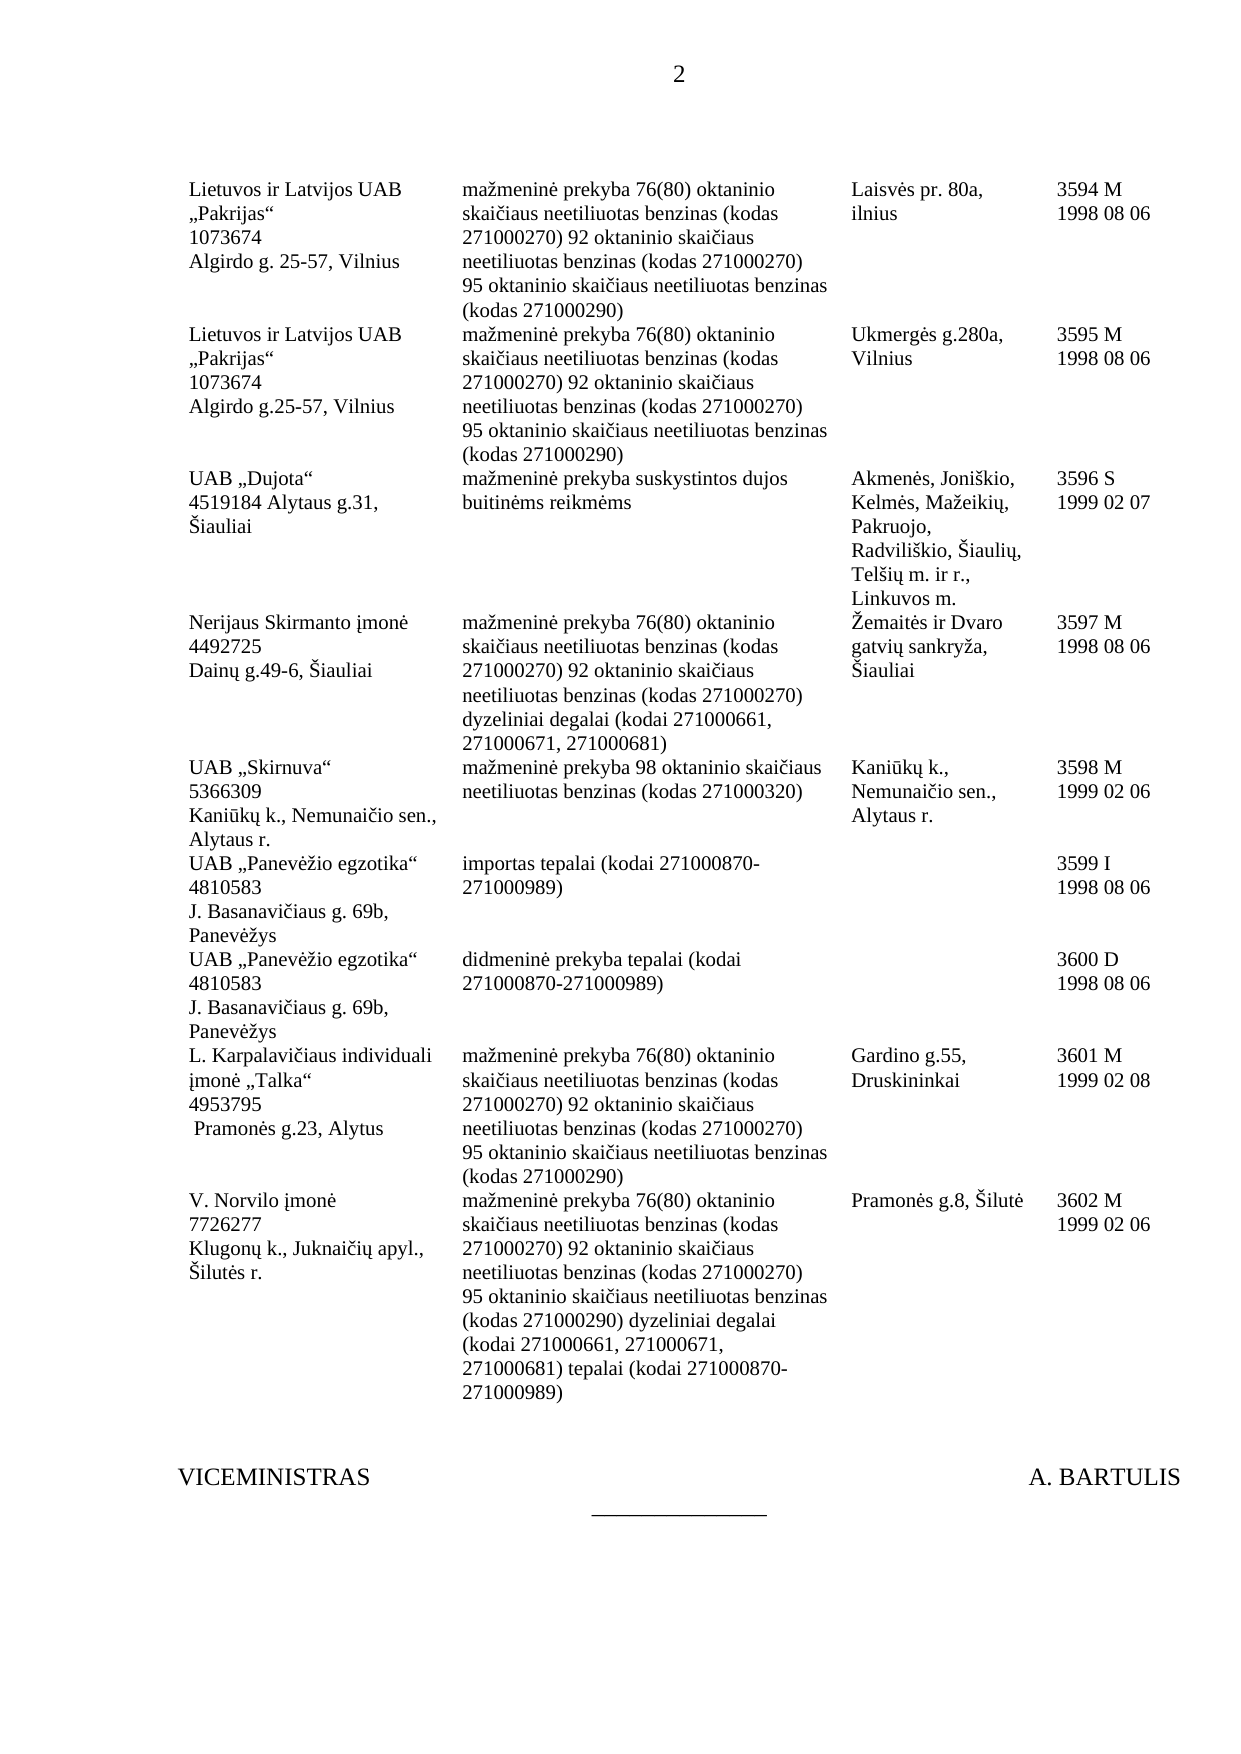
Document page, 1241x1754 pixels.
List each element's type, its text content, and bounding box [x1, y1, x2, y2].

table_cell 3601 M 1999 02 08 [1045, 1044, 1181, 1188]
table_cell [840, 947, 1045, 1043]
table_cell 3598 M 1999 02 06 [1045, 755, 1181, 851]
table_cell UAB „Skirnuva“ 5366309 Kaniūkų k., Nemunaičio sen., Alytaus r. [177, 755, 451, 851]
table_cell 3599 I 1998 08 06 [1045, 851, 1181, 947]
table_cell Kaniūkų k., Nemunaičio sen., Alytaus r. [840, 755, 1045, 851]
table_cell Ukmergės g.280a, Vilnius [840, 322, 1045, 466]
table_cell 3595 M 1998 08 06 [1045, 322, 1181, 466]
table_cell Lietuvos ir Latvijos UAB „Pakrijas“ 1073674 Algirdo g. 25-57, Vilnius [177, 177, 451, 322]
table_cell importas tepalai (kodai 271000870-271000989) [451, 851, 840, 947]
table_cell Pramonės g.8, Šilutė [840, 1188, 1045, 1404]
table_cell 3602 M 1999 02 06 [1045, 1188, 1181, 1404]
table_cell Žemaitės ir Dvaro gatvių sankryža, Šiauliai [840, 610, 1045, 755]
table_cell mažmeninė prekyba 76(80) oktaninio skaičiaus neetiliuotas benzinas (kodas 271000270) 92 oktaninio skaičiaus neetiliuotas benzinas (kodas 271000270) 95 oktaninio skaičiaus neetiliuotas benzinas (kodas 271000290) dyzeliniai degalai (kodai 271000661, 271000671, 271000681) tepalai (kodai 271000870-271000989) [451, 1188, 840, 1404]
table_cell mažmeninė prekyba 98 oktaninio skaičiaus neetiliuotas benzinas (kodas 271000320) [451, 755, 840, 851]
table_cell mažmeninė prekyba suskystintos dujos buitinėms reikmėms [451, 466, 840, 610]
table_cell [840, 851, 1045, 947]
table_cell Gardino g.55, Druskininkai [840, 1044, 1045, 1188]
table_cell Laisvės pr. 80a, ilnius [840, 177, 1045, 322]
table_cell 3600 D 1998 08 06 [1045, 947, 1181, 1043]
table_cell Lietuvos ir Latvijos UAB „Pakrijas“ 1073674 Algirdo g.25-57, Vilnius [177, 322, 451, 466]
table_cell V. Norvilo įmonė 7726277 Klugonų k., Juknaičių apyl., Šilutės r. [177, 1188, 451, 1404]
table_cell UAB „Panevėžio egzotika“ 4810583 J. Basanavičiaus g. 69b, Panevėžys [177, 947, 451, 1043]
table_cell UAB „Dujota“ 4519184 Alytaus g.31, Šiauliai [177, 466, 451, 610]
table_cell 3594 M 1998 08 06 [1045, 177, 1181, 322]
table_cell UAB „Panevėžio egzotika“ 4810583 J. Basanavičiaus g. 69b, Panevėžys [177, 851, 451, 947]
text VICEMINISTRAS A. BARTULIS [177, 1462, 1181, 1491]
table_cell 3596 S 1999 02 07 [1045, 466, 1181, 610]
text ______________ [177, 1491, 1181, 1519]
table_cell 3597 M 1998 08 06 [1045, 610, 1181, 755]
table_cell mažmeninė prekyba 76(80) oktaninio skaičiaus neetiliuotas benzinas (kodas 271000270) 92 oktaninio skaičiaus neetiliuotas benzinas (kodas 271000270) 95 oktaninio skaičiaus neetiliuotas benzinas (kodas 271000290) [451, 1044, 840, 1188]
table_cell Akmenės, Joniškio, Kelmės, Mažeikių, Pakruojo, Radviliškio, Šiaulių, Telšių m. ir r., Linkuvos m. [840, 466, 1045, 610]
table_cell L. Karpalavičiaus individuali įmonė „Talka“ 4953795 Pramonės g.23, Alytus [177, 1044, 451, 1188]
table_cell didmeninė prekyba tepalai (kodai 271000870-271000989) [451, 947, 840, 1043]
table_cell Nerijaus Skirmanto įmonė 4492725 Dainų g.49-6, Šiauliai [177, 610, 451, 755]
table_cell mažmeninė prekyba 76(80) oktaninio skaičiaus neetiliuotas benzinas (kodas 271000270) 92 oktaninio skaičiaus neetiliuotas benzinas (kodas 271000270) 95 oktaninio skaičiaus neetiliuotas benzinas (kodas 271000290) [451, 177, 840, 322]
table_cell mažmeninė prekyba 76(80) oktaninio skaičiaus neetiliuotas benzinas (kodas 271000270) 92 oktaninio skaičiaus neetiliuotas benzinas (kodas 271000270) 95 oktaninio skaičiaus neetiliuotas benzinas (kodas 271000290) [451, 322, 840, 466]
table_cell mažmeninė prekyba 76(80) oktaninio skaičiaus neetiliuotas benzinas (kodas 271000270) 92 oktaninio skaičiaus neetiliuotas benzinas (kodas 271000270) dyzeliniai degalai (kodai 271000661, 271000671, 271000681) [451, 610, 840, 755]
